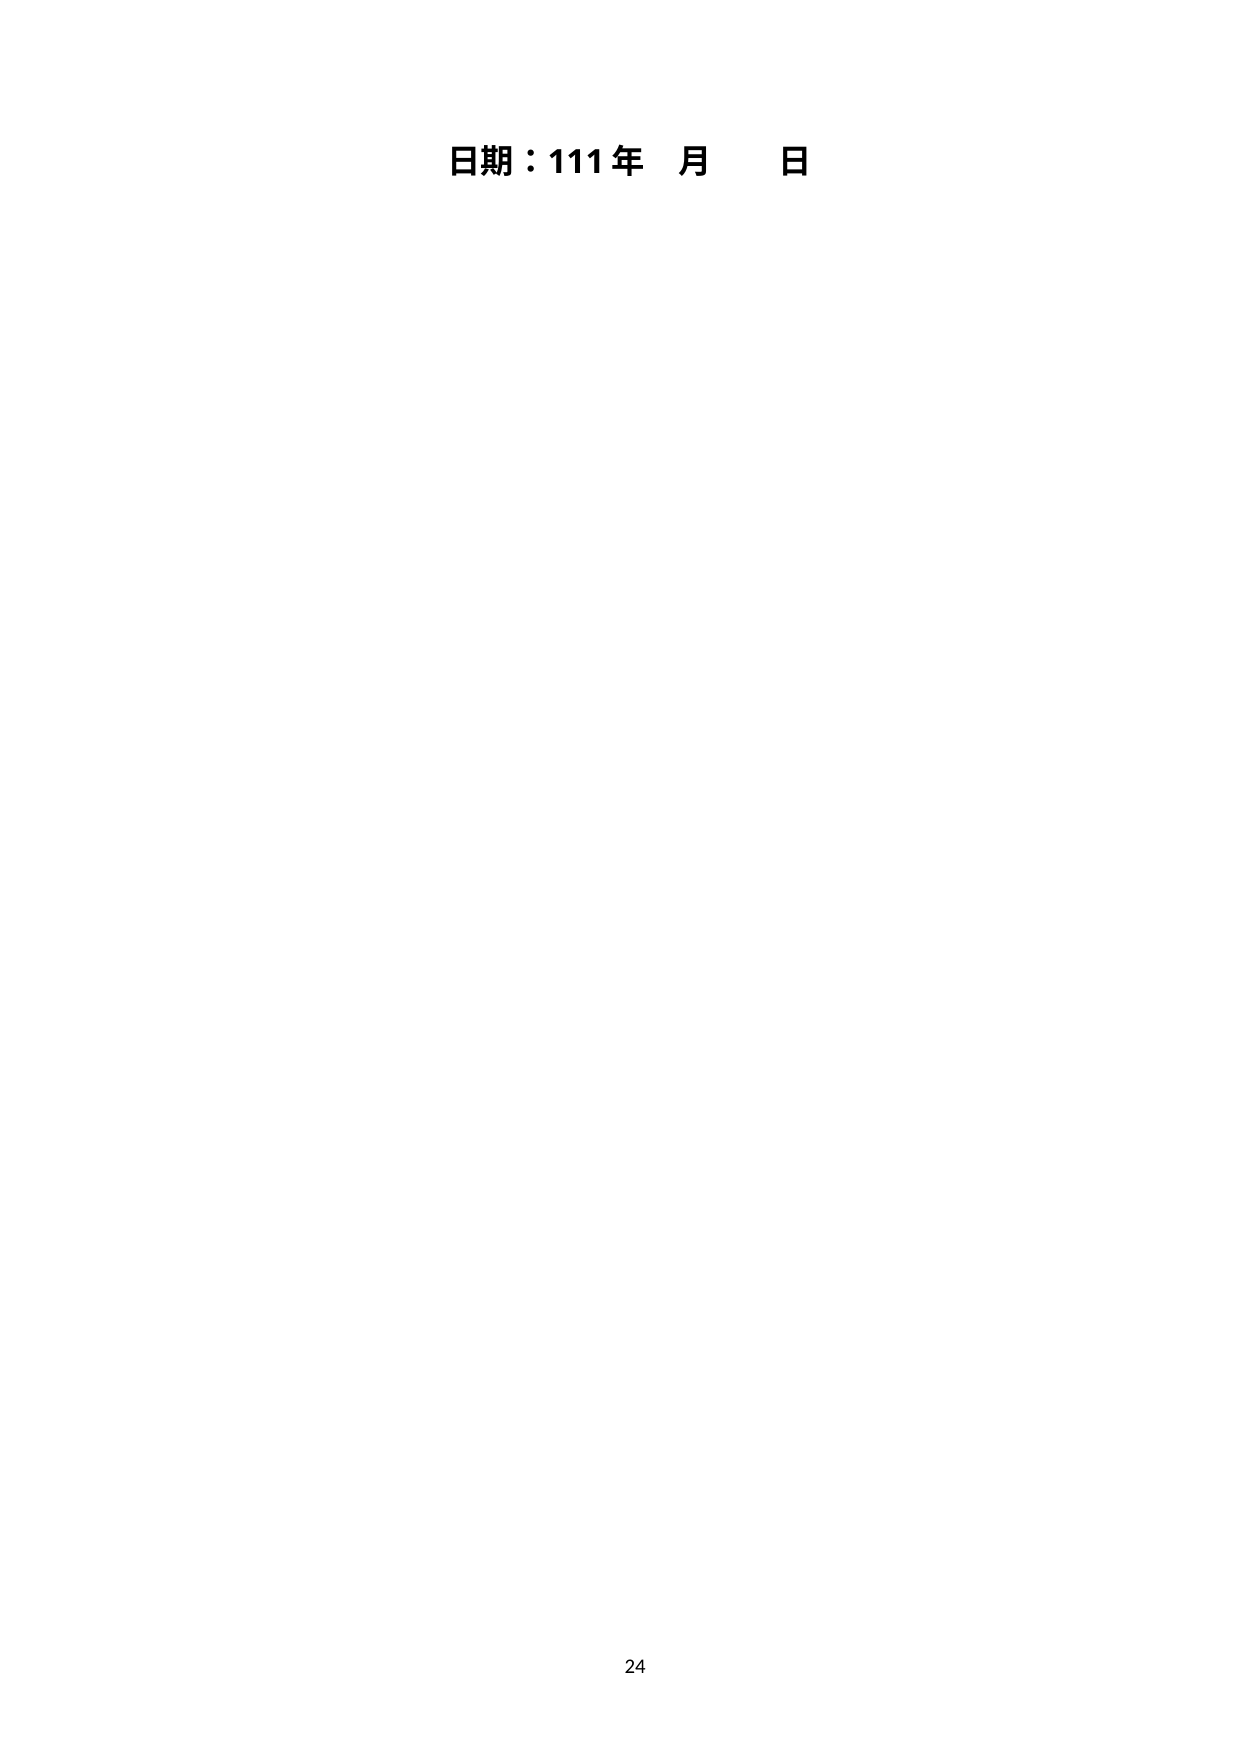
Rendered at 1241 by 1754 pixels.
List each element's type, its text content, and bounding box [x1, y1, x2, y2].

text 日期：111年 月 日 [118, 141, 1122, 181]
